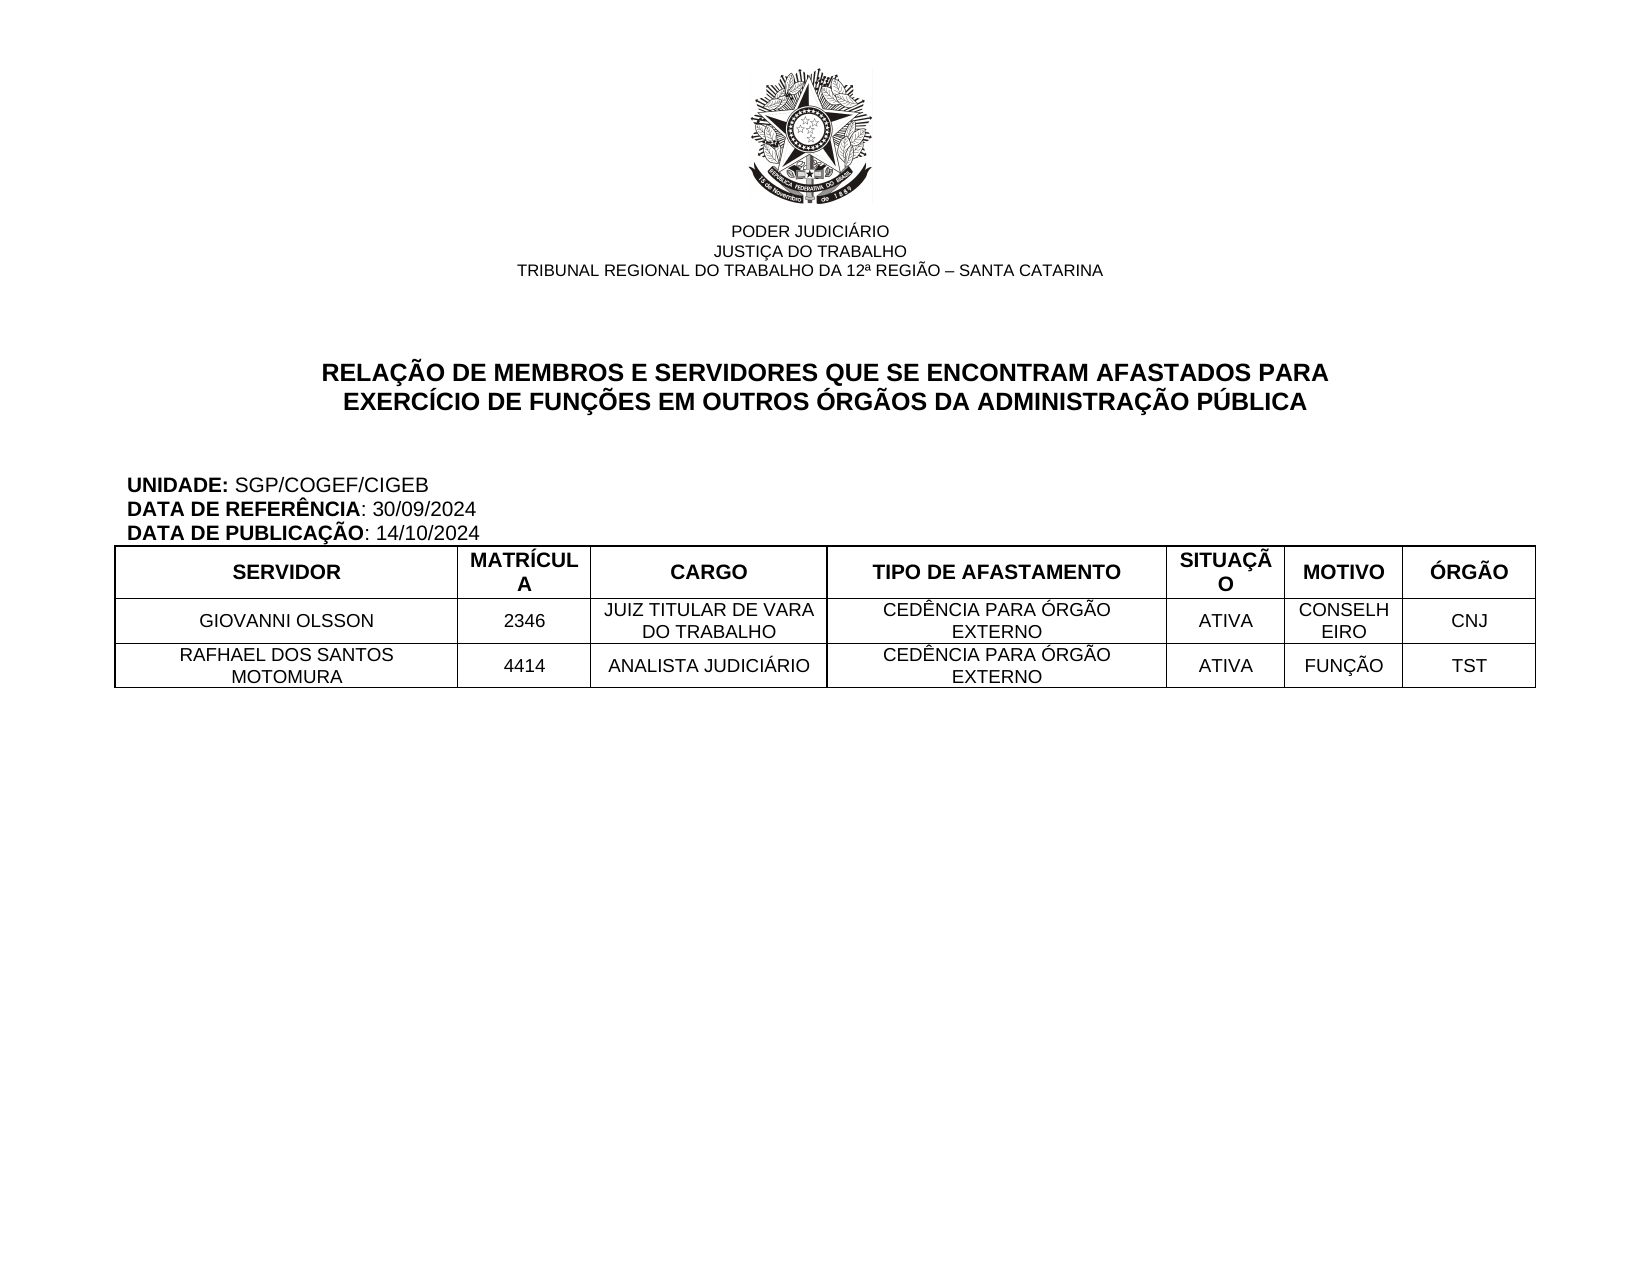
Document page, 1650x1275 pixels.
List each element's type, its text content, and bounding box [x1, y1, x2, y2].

table_cell MATRÍCULA [458, 547, 590, 598]
table_cell MOTIVO [1285, 547, 1402, 598]
table_cell CEDÊNCIA PARA ÓRGÃO EXTERNO [828, 644, 1166, 687]
table_cell FUNÇÃO [1285, 644, 1402, 687]
picture [748, 68, 873, 204]
table_cell GIOVANNI OLSSON [116, 599, 457, 642]
table_cell RAFHAEL DOS SANTOS MOTOMURA [116, 644, 457, 687]
table_cell CNJ [1403, 599, 1535, 642]
table_cell JUIZ TITULAR DE VARA DO TRABALHO [591, 599, 826, 642]
table_cell TIPO DE AFASTAMENTO [828, 547, 1166, 598]
table_cell SERVIDOR [116, 547, 457, 598]
table_header RELAÇÃO DE MEMBROS E SERVIDORES QUE SE ENCONTRAM AFASTADOS PARA EXERCÍCIO DE FUNÇÕES EM OUTROS ÓRGÃOS DA ADMINISTRAÇÃO PÚBLICA UNIDADE: SGP/COGEF/CIGEB DATA DE REFERÊNCIA: 30/09/2024 DATA DE PUBLICAÇÃO: 14/10/2024 [115, 329, 1536, 545]
table_cell ATIVA [1167, 599, 1284, 642]
table_cell ÓRGÃO [1403, 547, 1535, 598]
table_cell CARGO [591, 547, 826, 598]
table_cell CONSELHEIRO [1285, 599, 1402, 642]
table_cell CEDÊNCIA PARA ÓRGÃO EXTERNO [828, 599, 1166, 642]
table_cell ATIVA [1167, 644, 1284, 687]
table_cell ANALISTA JUDICIÁRIO [591, 644, 826, 687]
table_cell TST [1403, 644, 1535, 687]
table_cell 4414 [458, 644, 590, 687]
table_cell 2346 [458, 599, 590, 642]
table_cell SITUAÇÃO [1167, 547, 1284, 598]
